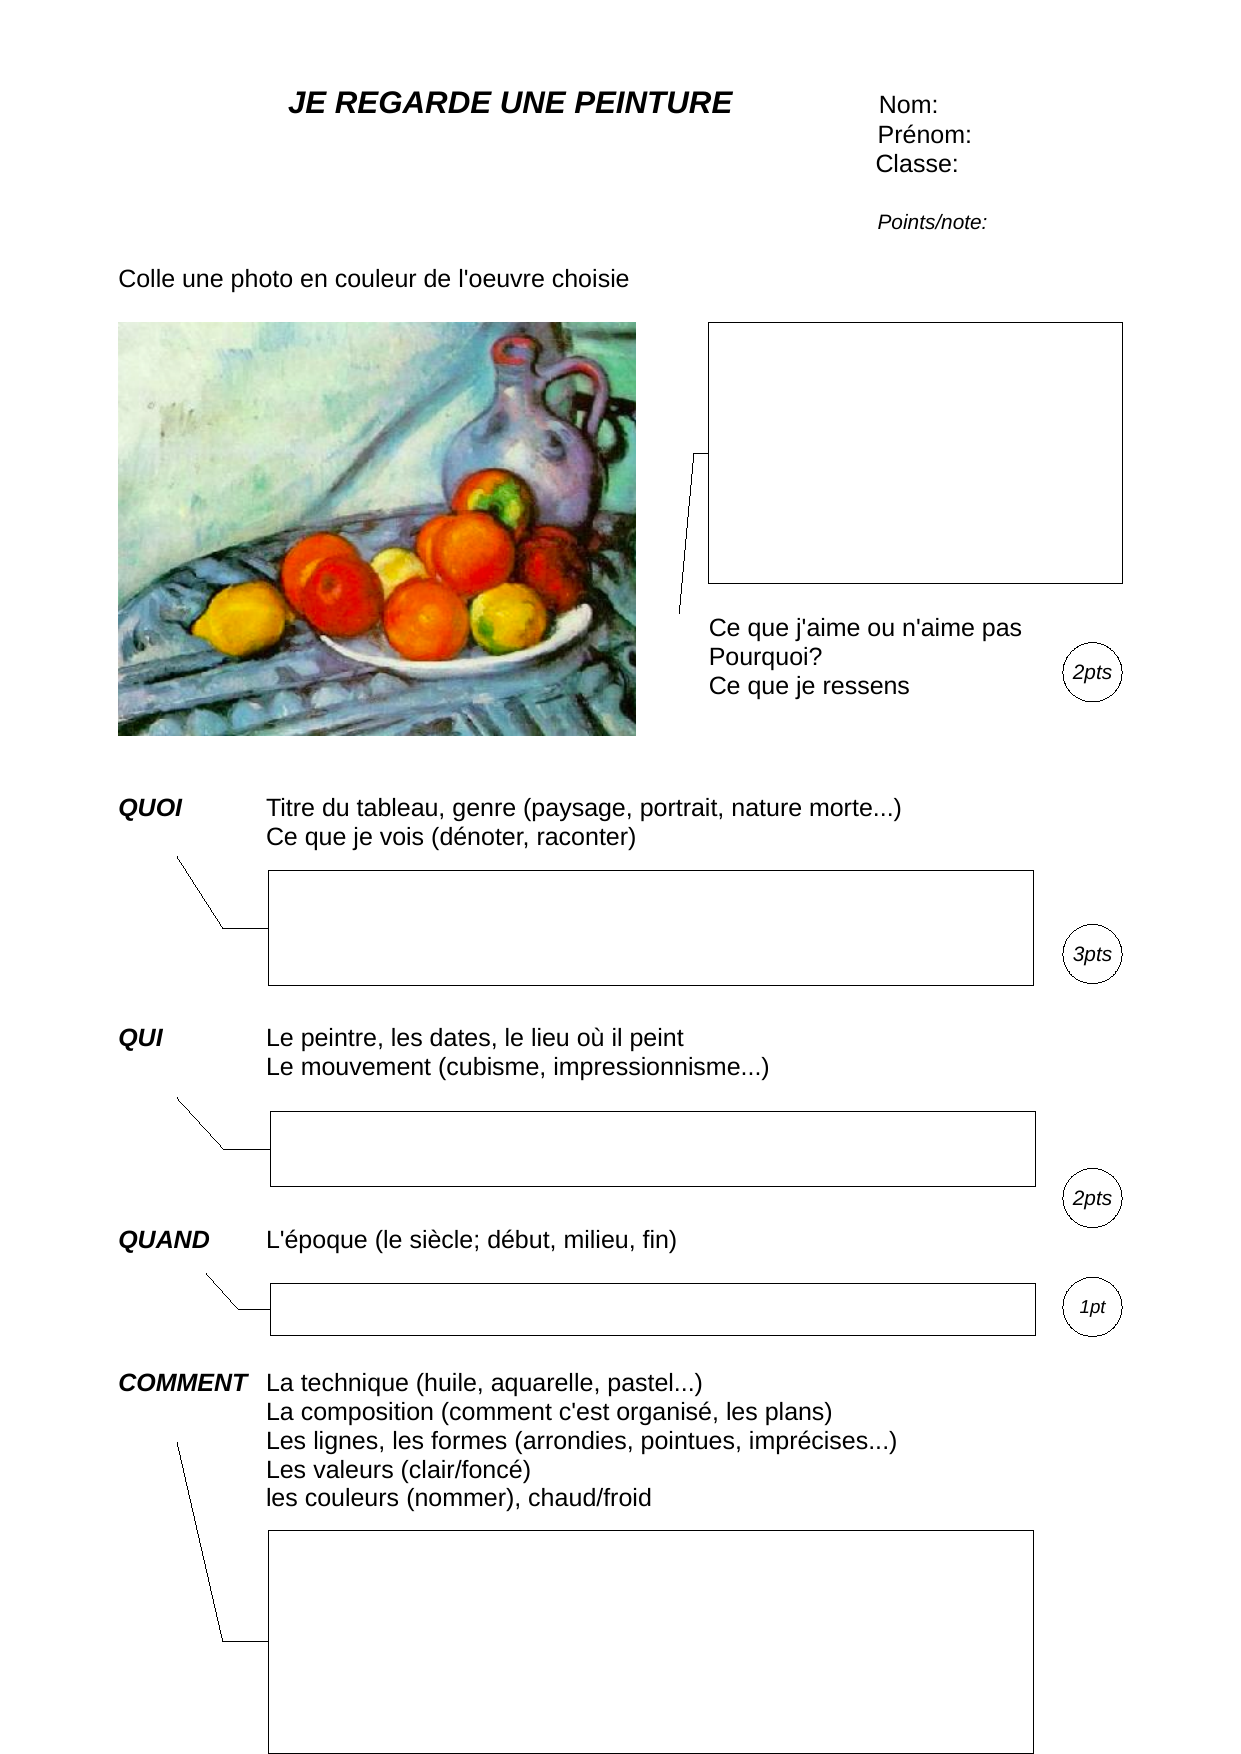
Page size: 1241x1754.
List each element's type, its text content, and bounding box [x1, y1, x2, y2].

picture [118, 322, 636, 736]
text QUI Le peintre, les dates, le lieu où il peint [118, 1023, 1122, 1052]
text Points/note: [118, 206, 1122, 235]
text Prénom: [118, 120, 1122, 149]
text Classe: [118, 149, 1122, 177]
text les couleurs (nommer), chaud/froid [118, 1483, 1122, 1512]
text Le mouvement (cubisme, impressionnisme...) [118, 1052, 1122, 1081]
text Colle une photo en couleur de l'oeuvre choisie [118, 264, 1122, 292]
text La composition (comment c'est organisé, les plans) [118, 1397, 1122, 1426]
text Les valeurs (clair/foncé) [118, 1455, 1122, 1483]
text QUOI Titre du tableau, genre (paysage, portrait, nature morte...) [118, 793, 1122, 822]
text Ce que je vois (dénoter, raconter) [118, 822, 1122, 851]
text QUAND L'époque (le siècle; début, milieu, fin) [118, 1225, 1122, 1253]
text Les lignes, les formes (arrondies, pointues, imprécises...) [118, 1426, 1122, 1455]
text COMMENT La technique (huile, aquarelle, pastel...) [118, 1368, 1122, 1397]
text JE REGARDE UNE PEINTURE Nom: [118, 84, 1122, 120]
